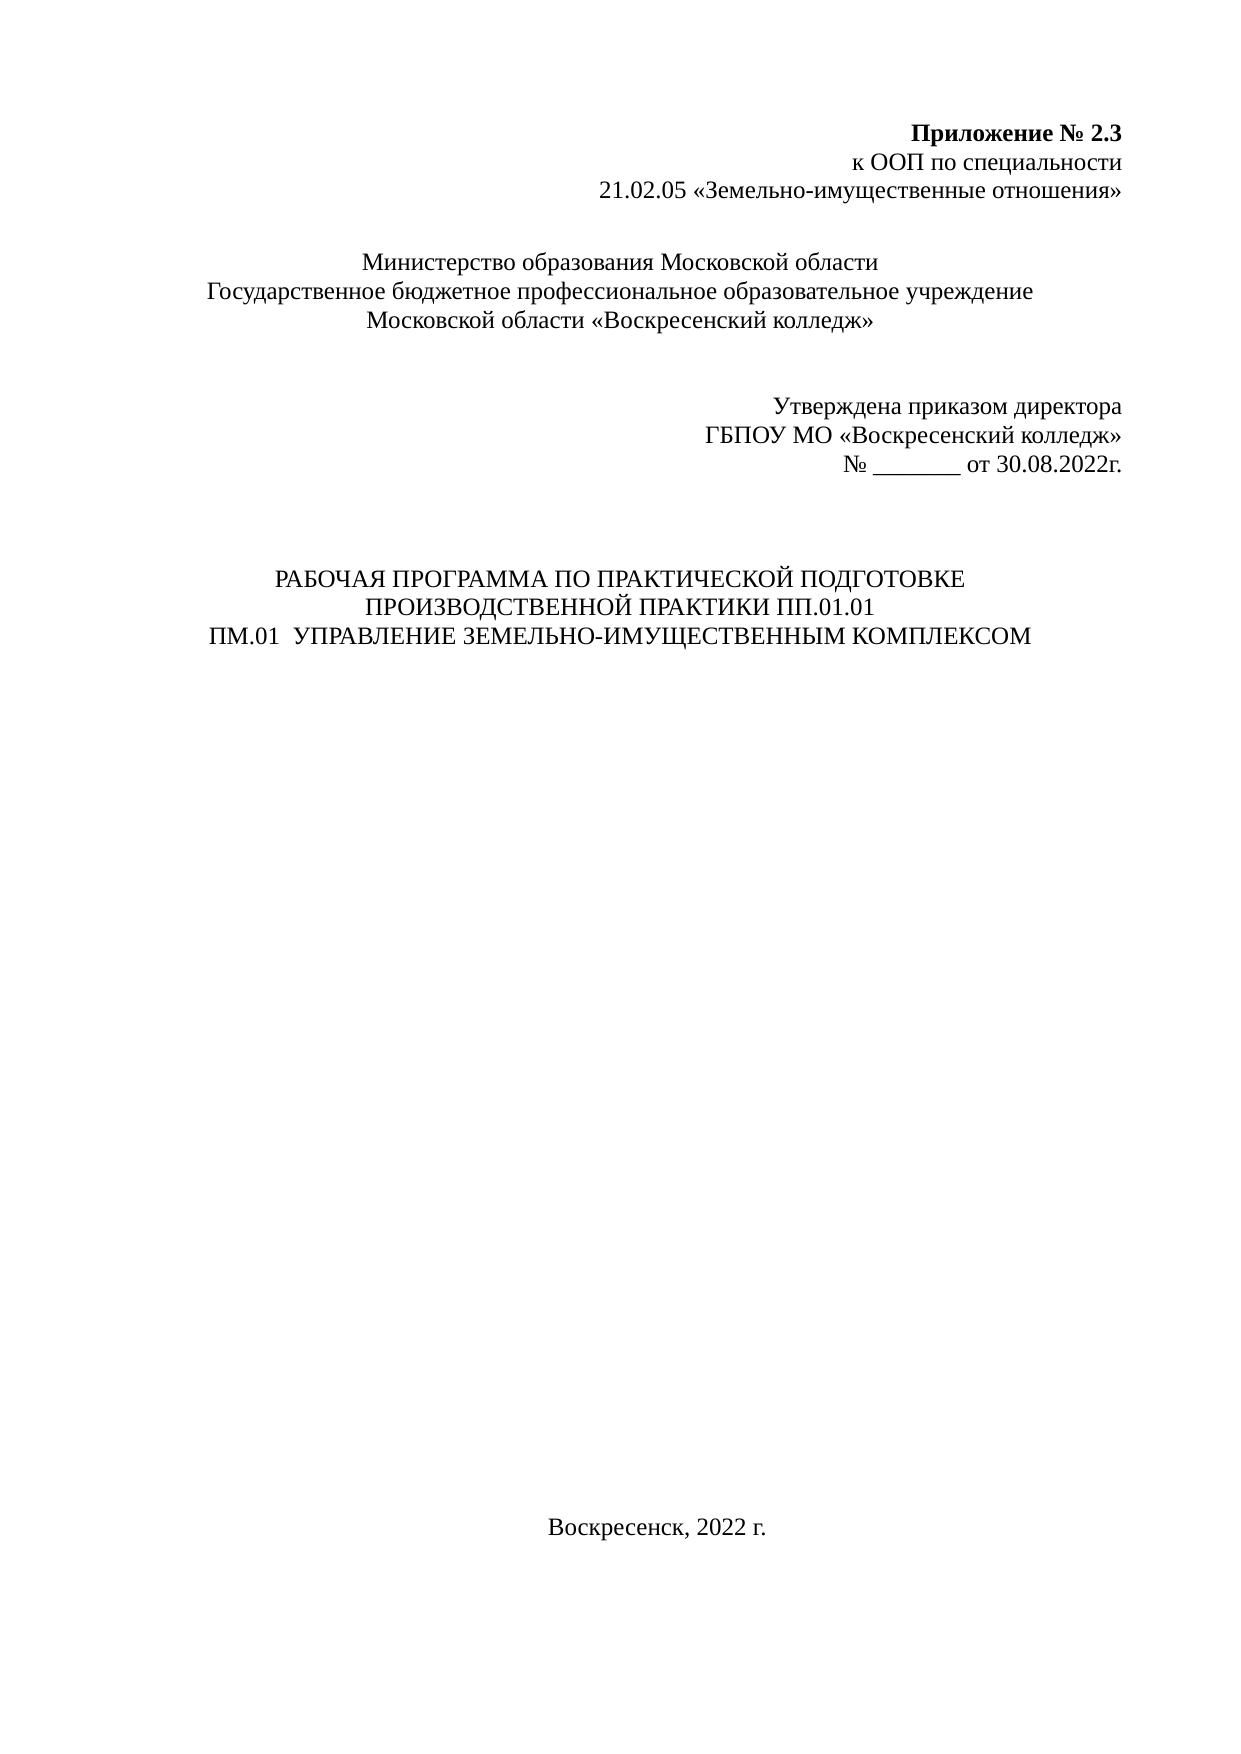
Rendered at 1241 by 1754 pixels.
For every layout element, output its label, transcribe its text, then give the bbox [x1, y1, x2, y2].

text РАБОЧАЯ ПРОГРАММА по практической подготовке [118, 564, 1122, 592]
text 21.02.05 «Земельно-имущественные отношения» [118, 176, 1122, 204]
text ПРОИЗВОДСТВЕННОЙ практики Пп.01.01 [118, 592, 1122, 621]
text Воскресенск, 2022 г. [118, 1512, 1122, 1541]
text Государственное бюджетное профессиональное образовательное учреждение [118, 276, 1122, 305]
table_header Утверждена приказом директора ГБПОУ МО «Воскресенский колледж» [576, 391, 1133, 449]
text ПМ.01 Управление земельно-имущественным комплексом [118, 621, 1122, 650]
table_cell № _______ от 30.08.2022г. [576, 449, 1133, 477]
text Министерство образования Московской области [118, 247, 1122, 276]
text Московской области «Воскресенский колледж» [118, 305, 1122, 334]
text Приложение № 2.3 [118, 118, 1122, 147]
text к ООП по специальности [118, 147, 1122, 176]
